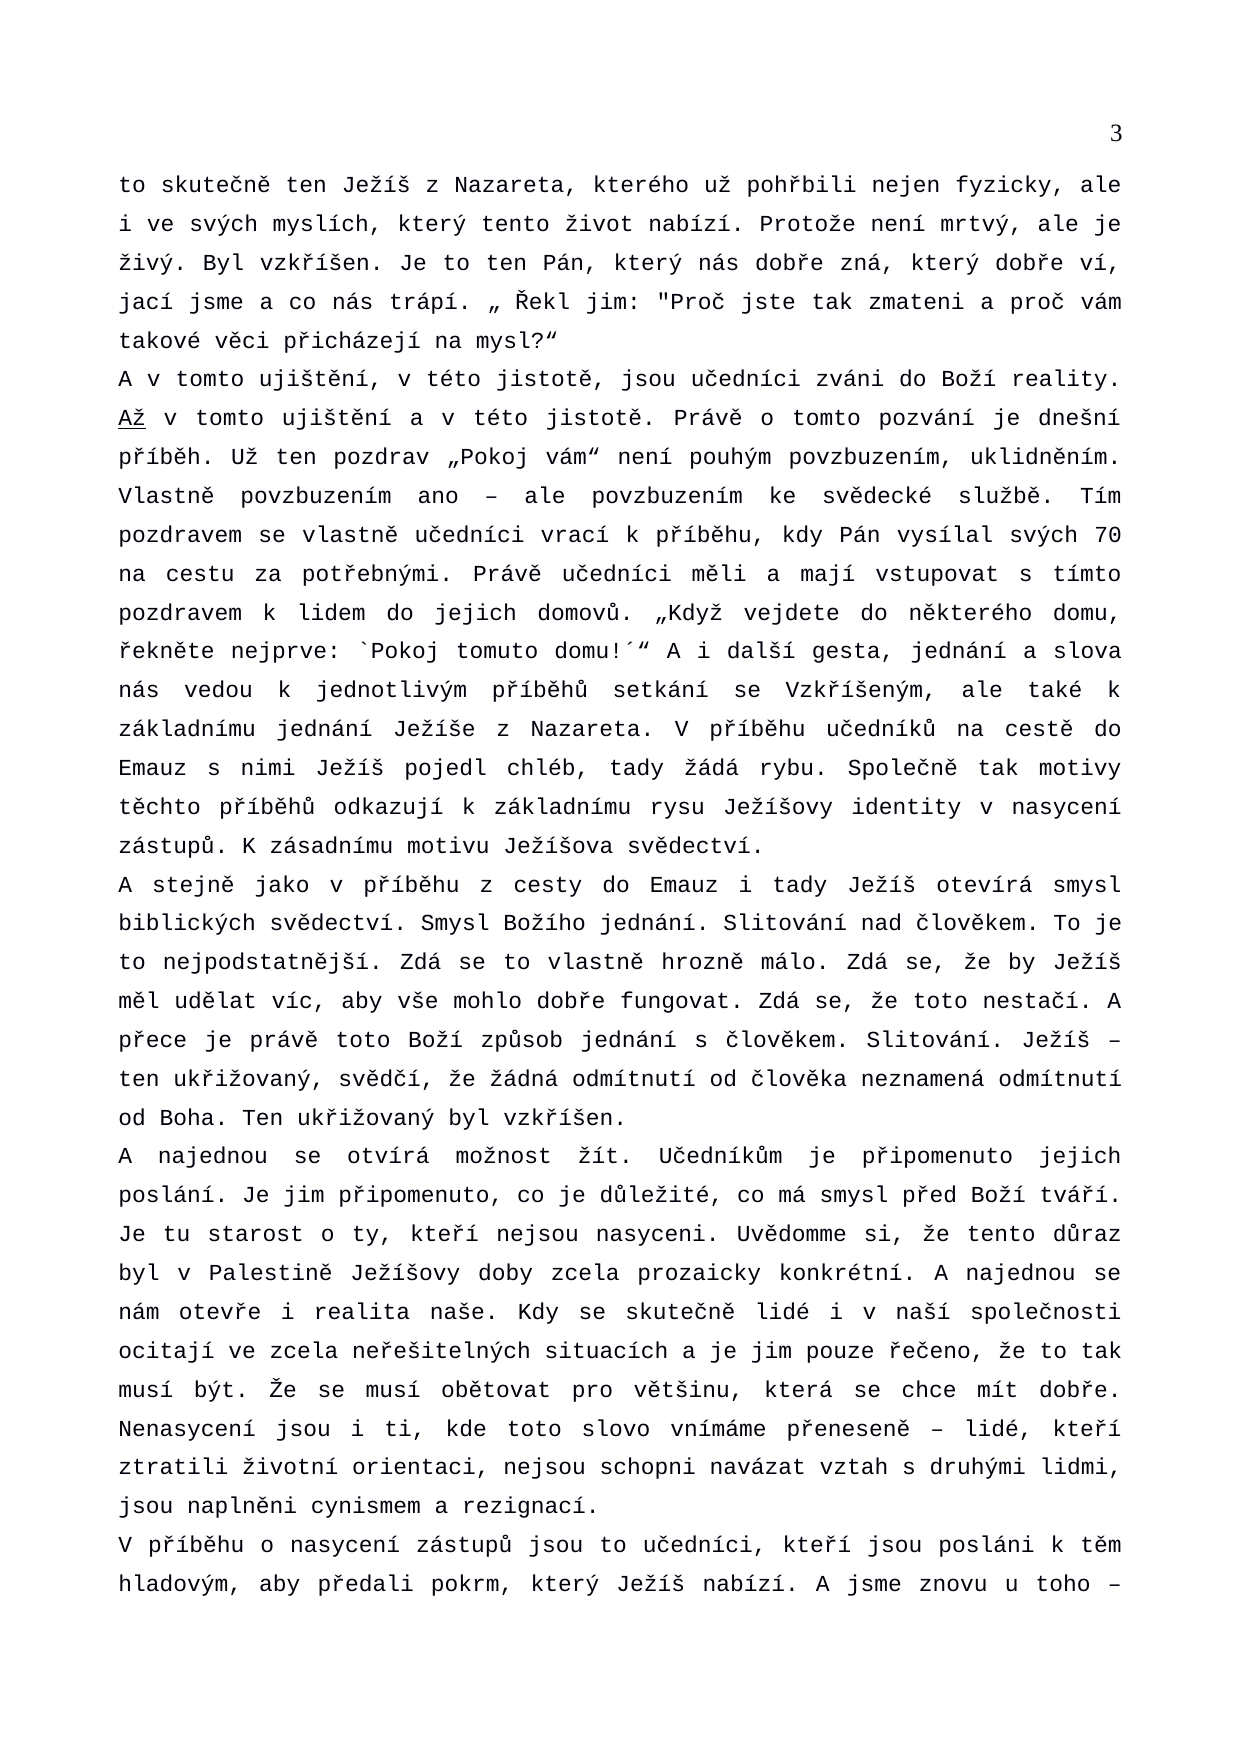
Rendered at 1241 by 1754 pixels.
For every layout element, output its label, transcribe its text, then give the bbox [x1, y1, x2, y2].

text A stejně jako v příběhu z cesty do Emauz i tady Ježíš otevírá smysl biblických svědectví. Smysl Božího jednání. Slitování nad člověkem. To je to nejpodstatnější. Zdá se to vlastně hrozně málo. Zdá se, že by Ježíš měl udělat víc, aby vše mohlo dobře fungovat. Zdá se, že toto nestačí. A přece je právě toto Boží způsob jednání s člověkem. Slitování. Ježíš – ten ukřižovaný, svědčí, že žádná odmítnutí od člověka neznamená odmítnutí od Boha. Ten ukřižovaný byl vzkříšen. [118, 873, 1122, 1132]
text A v tomto ujištění, v této jistotě, jsou učedníci zváni do Boží reality. Až v tomto ujištění a v této jistotě. Právě o tomto pozvání je dnešní příběh. Už ten pozdrav „Pokoj vám“ není pouhým povzbuzením, uklidněním. Vlastně povzbuzením ano – ale povzbuzením ke svědecké službě. Tím pozdravem se vlastně učedníci vrací k příběhu, kdy Pán vysílal svých 70 na cestu za potřebnými. Právě učedníci měli a mají vstupovat s tímto pozdravem k lidem do jejich domovů. „Když vejdete do některého domu, řekněte nejprve: `Pokoj tomuto domu!´“ A i další gesta, jednání a slova nás vedou k jednotlivým příběhů setkání se Vzkříšeným, ale také k základnímu jednání Ježíše z Nazareta. V příběhu učedníků na cestě do Emauz s nimi Ježíš pojedl chléb, tady žádá rybu. Společně tak motivy těchto příběhů odkazují k základnímu rysu Ježíšovy identity v nasycení zástupů. K zásadnímu motivu Ježíšova svědectví. [118, 368, 1122, 860]
text A najednou se otvírá možnost žít. Učedníkům je připomenuto jejich poslání. Je jim připomenuto, co je důležité, co má smysl před Boží tváří. Je tu starost o ty, kteří nejsou nasyceni. Uvědomme si, že tento důraz byl v Palestině Ježíšovy doby zcela prozaicky konkrétní. A najednou se nám otevře i realita naše. Kdy se skutečně lidé i v naší společnosti ocitají ve zcela neřešitelných situacích a je jim pouze řečeno, že to tak musí být. Že se musí obětovat pro většinu, která se chce mít dobře. Nenasycení jsou i ti, kde toto slovo vnímáme přeneseně – lidé, kteří ztratili životní orientaci, nejsou schopni navázat vztah s druhými lidmi, jsou naplněni cynismem a rezignací. [118, 1145, 1122, 1521]
text V příběhu o nasycení zástupů jsou to učedníci, kteří jsou posláni k těm hladovým, aby předali pokrm, který Ježíš nabízí. A jsme znovu u toho – [118, 1533, 1122, 1598]
text to skutečně ten Ježíš z Nazareta, kterého už pohřbili nejen fyzicky, ale i ve svých myslích, který tento život nabízí. Protože není mrtvý, ale je živý. Byl vzkříšen. Je to ten Pán, který nás dobře zná, který dobře ví, jací jsme a co nás trápí. „ Řekl jim: "Proč jste tak zmateni a proč vám takové věci přicházejí na mysl?“ [118, 173, 1122, 355]
